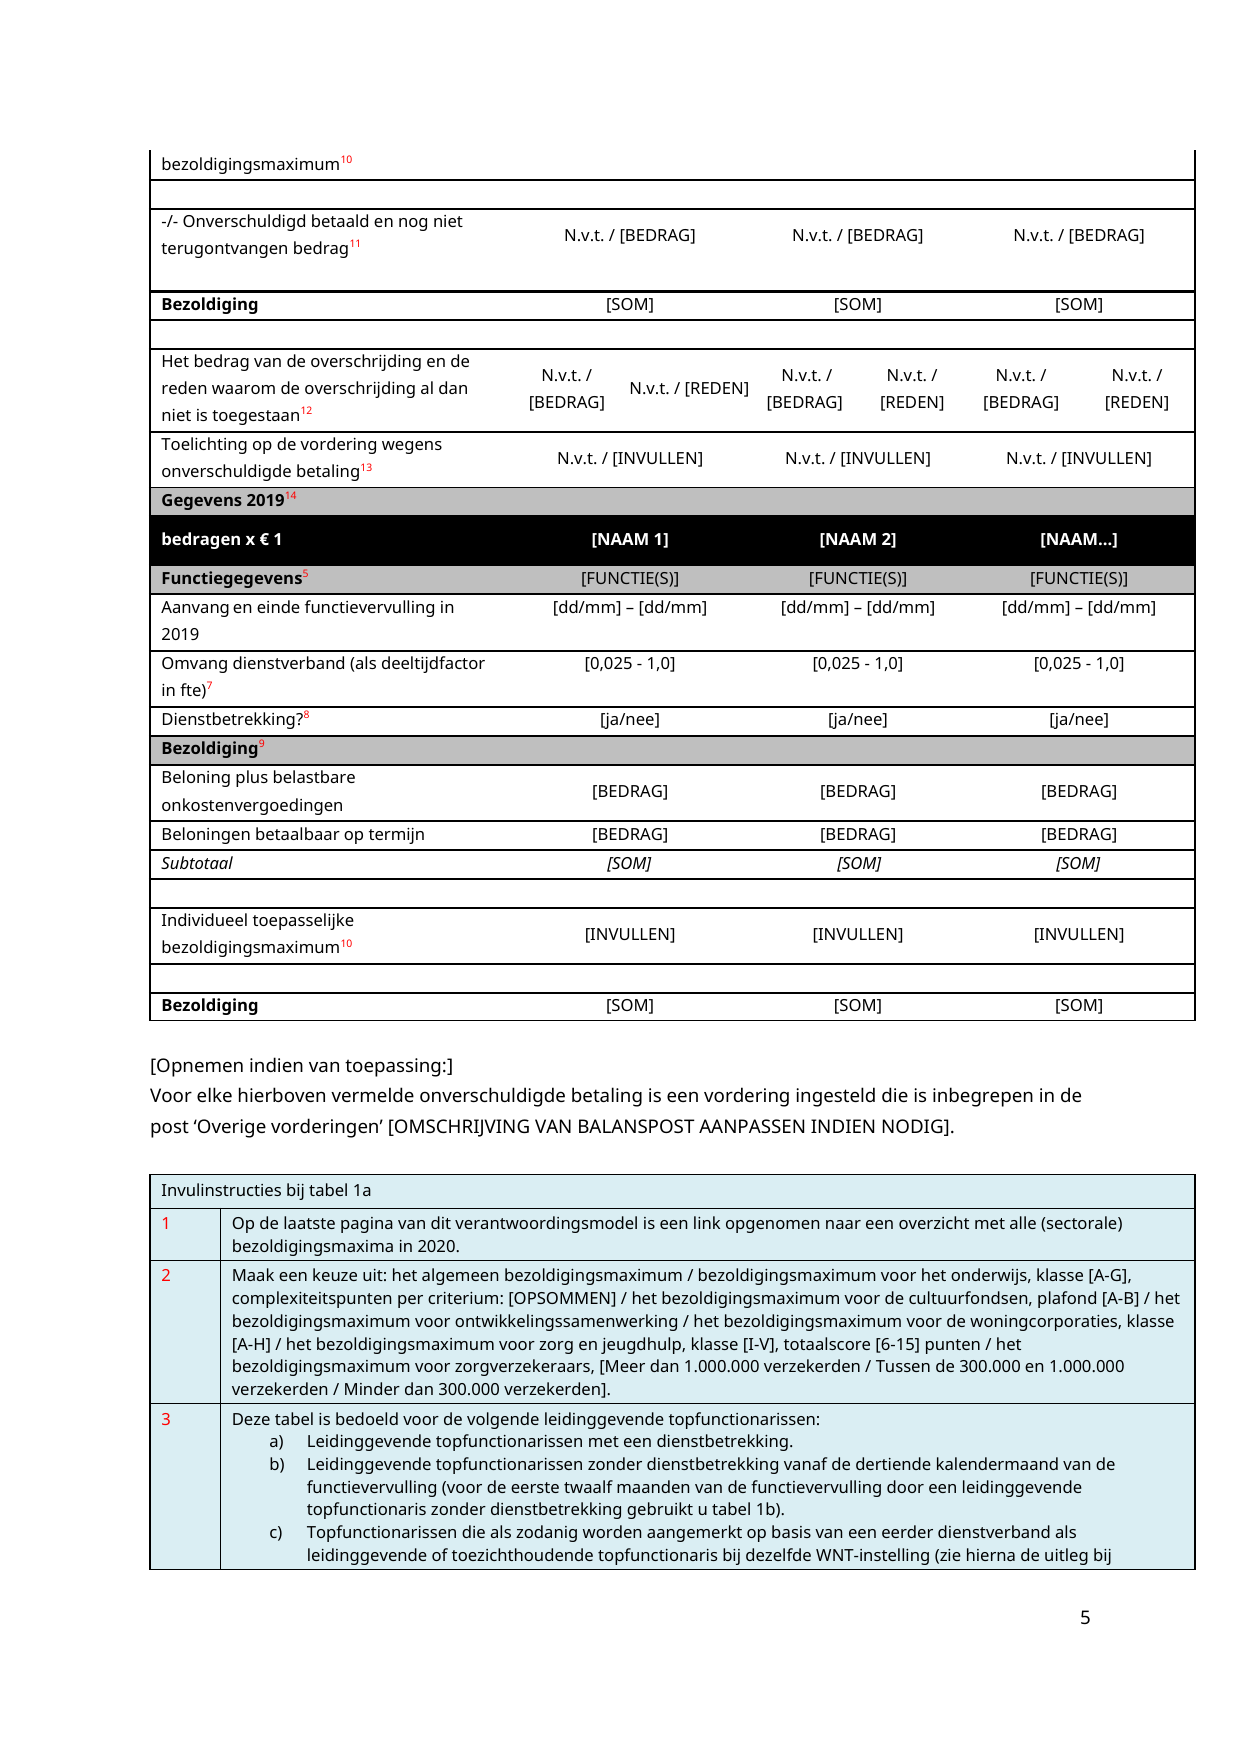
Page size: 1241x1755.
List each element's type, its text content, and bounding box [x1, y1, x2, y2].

table_cell Functiegegevens5 [151, 566, 507, 593]
table_cell N.v.t. / [BEDRAG] [507, 210, 753, 264]
table_cell [NAAM 2] [753, 517, 963, 564]
text [Opnemen indien van toepassing:] [150, 1052, 1090, 1077]
table_cell N.v.t. / [BEDRAG] [507, 350, 626, 431]
table_cell [BEDRAG] [963, 766, 1194, 820]
table_cell [FUNCTIE(S)] [963, 566, 1194, 593]
table_cell Bezoldiging [151, 293, 507, 319]
table_cell [FUNCTIE(S)] [753, 566, 963, 593]
table_cell [SOM] [963, 293, 1194, 319]
table_cell [507, 181, 753, 208]
table_cell Bezoldiging [151, 994, 507, 1020]
table_cell [963, 264, 1194, 290]
table_cell Beloning plus belastbare onkostenvergoedingen [151, 766, 507, 820]
table_cell [NAAM 1] [507, 517, 753, 564]
table_cell Gegevens 201914 [151, 488, 507, 515]
table_cell Omvang dienstverband (als deeltijdfactor in fte)7 [151, 652, 507, 706]
table_cell [BEDRAG] [963, 822, 1194, 849]
table_cell [507, 264, 753, 290]
table_cell Het bedrag van de overschrijding en de reden waarom de overschrijding al dan niet is toegestaan12 [151, 350, 507, 431]
table_cell [0,025 - 1,0] [963, 652, 1194, 706]
table_cell [BEDRAG] [753, 766, 963, 820]
table_cell N.v.t. / [REDEN] [861, 350, 963, 431]
table_cell bezoldigingsmaximum10 [151, 150, 507, 179]
table_cell [151, 880, 507, 907]
table_cell [753, 321, 963, 347]
table_cell [507, 965, 753, 992]
table_cell [753, 737, 963, 764]
table_cell [0,025 - 1,0] [507, 652, 753, 706]
table_cell N.v.t. / [INVULLEN] [507, 433, 753, 487]
table_cell [SOM] [753, 994, 963, 1020]
table_cell [ja/nee] [753, 708, 963, 735]
table_cell [INVULLEN] [507, 909, 753, 963]
table_cell Subtotaal [151, 851, 507, 878]
table_cell [FUNCTIE(S)] [507, 566, 753, 593]
table_cell Bezoldiging9 [151, 737, 507, 764]
table_cell N.v.t. / [BEDRAG] [753, 210, 963, 264]
table_cell N.v.t. / [INVULLEN] [963, 433, 1194, 487]
table_cell [dd/mm] – [dd/mm] [753, 595, 963, 649]
table_cell Op de laatste pagina van dit verantwoordingsmodel is een link opgenomen naar een overzicht met alle (sectorale) bezoldigingsmaxima in 2020. [221, 1209, 1194, 1260]
text Voor elke hierboven vermelde onverschuldigde betaling is een vordering ingesteld die is inbegrepen in de post ‘Overige vorderingen’ [OMSCHRIJVING VAN BALANSPOST AANPASSEN INDIEN NODIG]. [150, 1082, 1090, 1139]
table_cell [507, 150, 753, 179]
table_cell [SOM] [507, 994, 753, 1020]
table_cell 3 [151, 1404, 220, 1569]
table_cell Aanvang en einde functievervulling in 2019 [151, 595, 507, 649]
table_cell [151, 264, 507, 290]
table_cell [151, 181, 507, 208]
table_cell [SOM] [963, 994, 1194, 1020]
table_cell [963, 181, 1194, 208]
table_cell Deze tabel is bedoeld voor de volgende leidinggevende topfunctionarissen: Leidinggevende topfunctionarissen met een dienstbetrekking. Leidinggevende topfunctionarissen zonder dienstbetrekking vanaf de dertiende kalendermaand van de functievervulling (voor de eerste twaalf maanden van de functievervulling door een leidinggevende topfunctionaris zonder dienstbetrekking gebruikt u tabel 1b). Topfunctionarissen die als zodanig worden aangemerkt op basis van een eerder dienstverband als leidinggevende of toezichthoudende topfunctionaris bij dezelfde WNT-instelling (zie hierna de uitleg bij [221, 1404, 1194, 1569]
table_cell [963, 737, 1194, 764]
table_cell [753, 880, 963, 907]
table_cell -/- Onverschuldigd betaald en nog niet terugontvangen bedrag11 [151, 210, 507, 264]
table_cell [507, 321, 753, 347]
table_cell [dd/mm] – [dd/mm] [507, 595, 753, 649]
table_cell N.v.t. / [REDEN] [626, 350, 753, 431]
table_cell 2 [151, 1261, 220, 1403]
table_cell [dd/mm] – [dd/mm] [963, 595, 1194, 649]
table_cell [BEDRAG] [507, 822, 753, 849]
table_cell [507, 880, 753, 907]
table_cell Maak een keuze uit: het algemeen bezoldigingsmaximum / bezoldigingsmaximum voor het onderwijs, klasse [A-G], complexiteitspunten per criterium: [OPSOMMEN] / het bezoldigingsmaximum voor de cultuurfondsen, plafond [A-B] / het bezoldigingsmaximum voor ontwikkelingssamenwerking / het bezoldigingsmaximum voor de woningcorporaties, klasse [A-H] / het bezoldigingsmaximum voor zorg en jeugdhulp, klasse [I-V], totaalscore [6-15] punten / het bezoldigingsmaximum voor zorgverzekeraars, [Meer dan 1.000.000 verzekerden / Tussen de 300.000 en 1.000.000 verzekerden / Minder dan 300.000 verzekerden]. [221, 1261, 1194, 1403]
table_cell [BEDRAG] [753, 822, 963, 849]
table_cell [963, 880, 1194, 907]
table_cell [SOM] [753, 851, 963, 878]
table_header Invulinstructies bij tabel 1a [151, 1175, 1194, 1208]
table_cell Dienstbetrekking?8 [151, 708, 507, 735]
table_cell 1 [151, 1209, 220, 1260]
table_cell Toelichting op de vordering wegens onverschuldigde betaling13 [151, 433, 507, 487]
table_cell [BEDRAG] [507, 766, 753, 820]
table_cell Individueel toepasselijke bezoldigingsmaximum10 [151, 909, 507, 963]
table_cell bedragen x € 1 [151, 517, 507, 564]
table_cell N.v.t. / [BEDRAG] [753, 350, 861, 431]
table_cell [963, 150, 1194, 179]
table_cell [507, 488, 753, 515]
table_cell [INVULLEN] [963, 909, 1194, 963]
table_cell [SOM] [507, 293, 753, 319]
table_cell N.v.t. / [REDEN] [1079, 350, 1194, 431]
table_cell N.v.t. / [INVULLEN] [753, 433, 963, 487]
table_cell [753, 264, 963, 290]
table_cell [963, 321, 1194, 347]
table_cell [ja/nee] [507, 708, 753, 735]
table_cell [963, 488, 1194, 515]
table_cell [753, 965, 963, 992]
table_cell [SOM] [753, 293, 963, 319]
table_cell [NAAM…] [963, 517, 1194, 564]
table_cell [SOM] [963, 851, 1194, 878]
table_cell [753, 150, 963, 179]
table_cell N.v.t. / [BEDRAG] [963, 350, 1079, 431]
table_cell [507, 737, 753, 764]
table_cell Beloningen betaalbaar op termijn [151, 822, 507, 849]
table_cell [0,025 - 1,0] [753, 652, 963, 706]
table_cell [ja/nee] [963, 708, 1194, 735]
table_cell [INVULLEN] [753, 909, 963, 963]
table_cell [151, 965, 507, 992]
table_cell [SOM] [507, 851, 753, 878]
table_cell [753, 181, 963, 208]
table_cell [753, 488, 963, 515]
table_cell [151, 321, 507, 347]
table_cell [963, 965, 1194, 992]
table_cell N.v.t. / [BEDRAG] [963, 210, 1194, 264]
